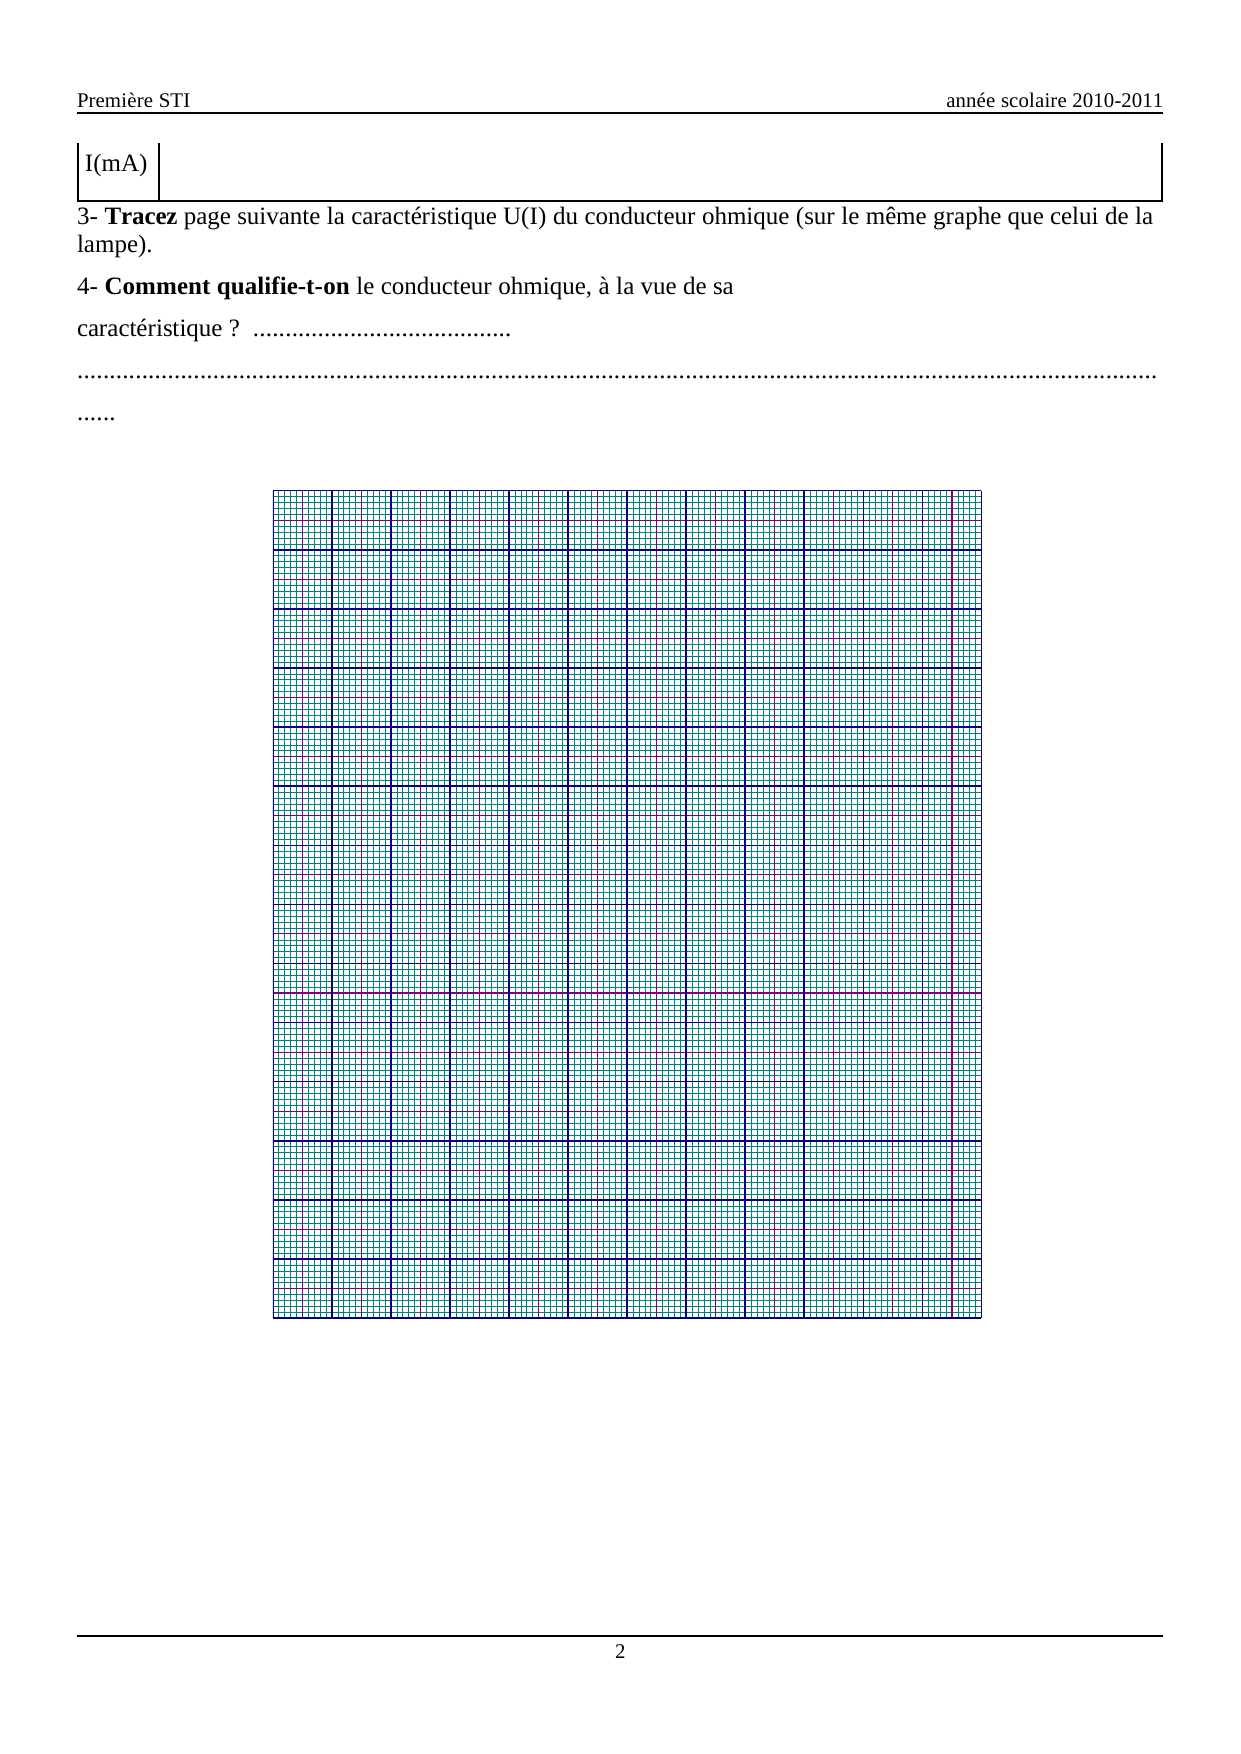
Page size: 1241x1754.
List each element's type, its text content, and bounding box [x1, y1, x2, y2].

text 3- Tracez page suivante la caractéristique U(I) du conducteur ohmique (sur le même graphe que celui de la lampe). [77, 202, 1163, 258]
text 4- Comment qualifie-t-on le conducteur ohmique, à la vue de sa caractéristique ? ........................................ [77, 272, 1163, 342]
table_cell [160, 143, 1161, 200]
table_cell I(mA) [79, 143, 158, 200]
text ............................................................................................................................................................................. [77, 356, 1163, 426]
